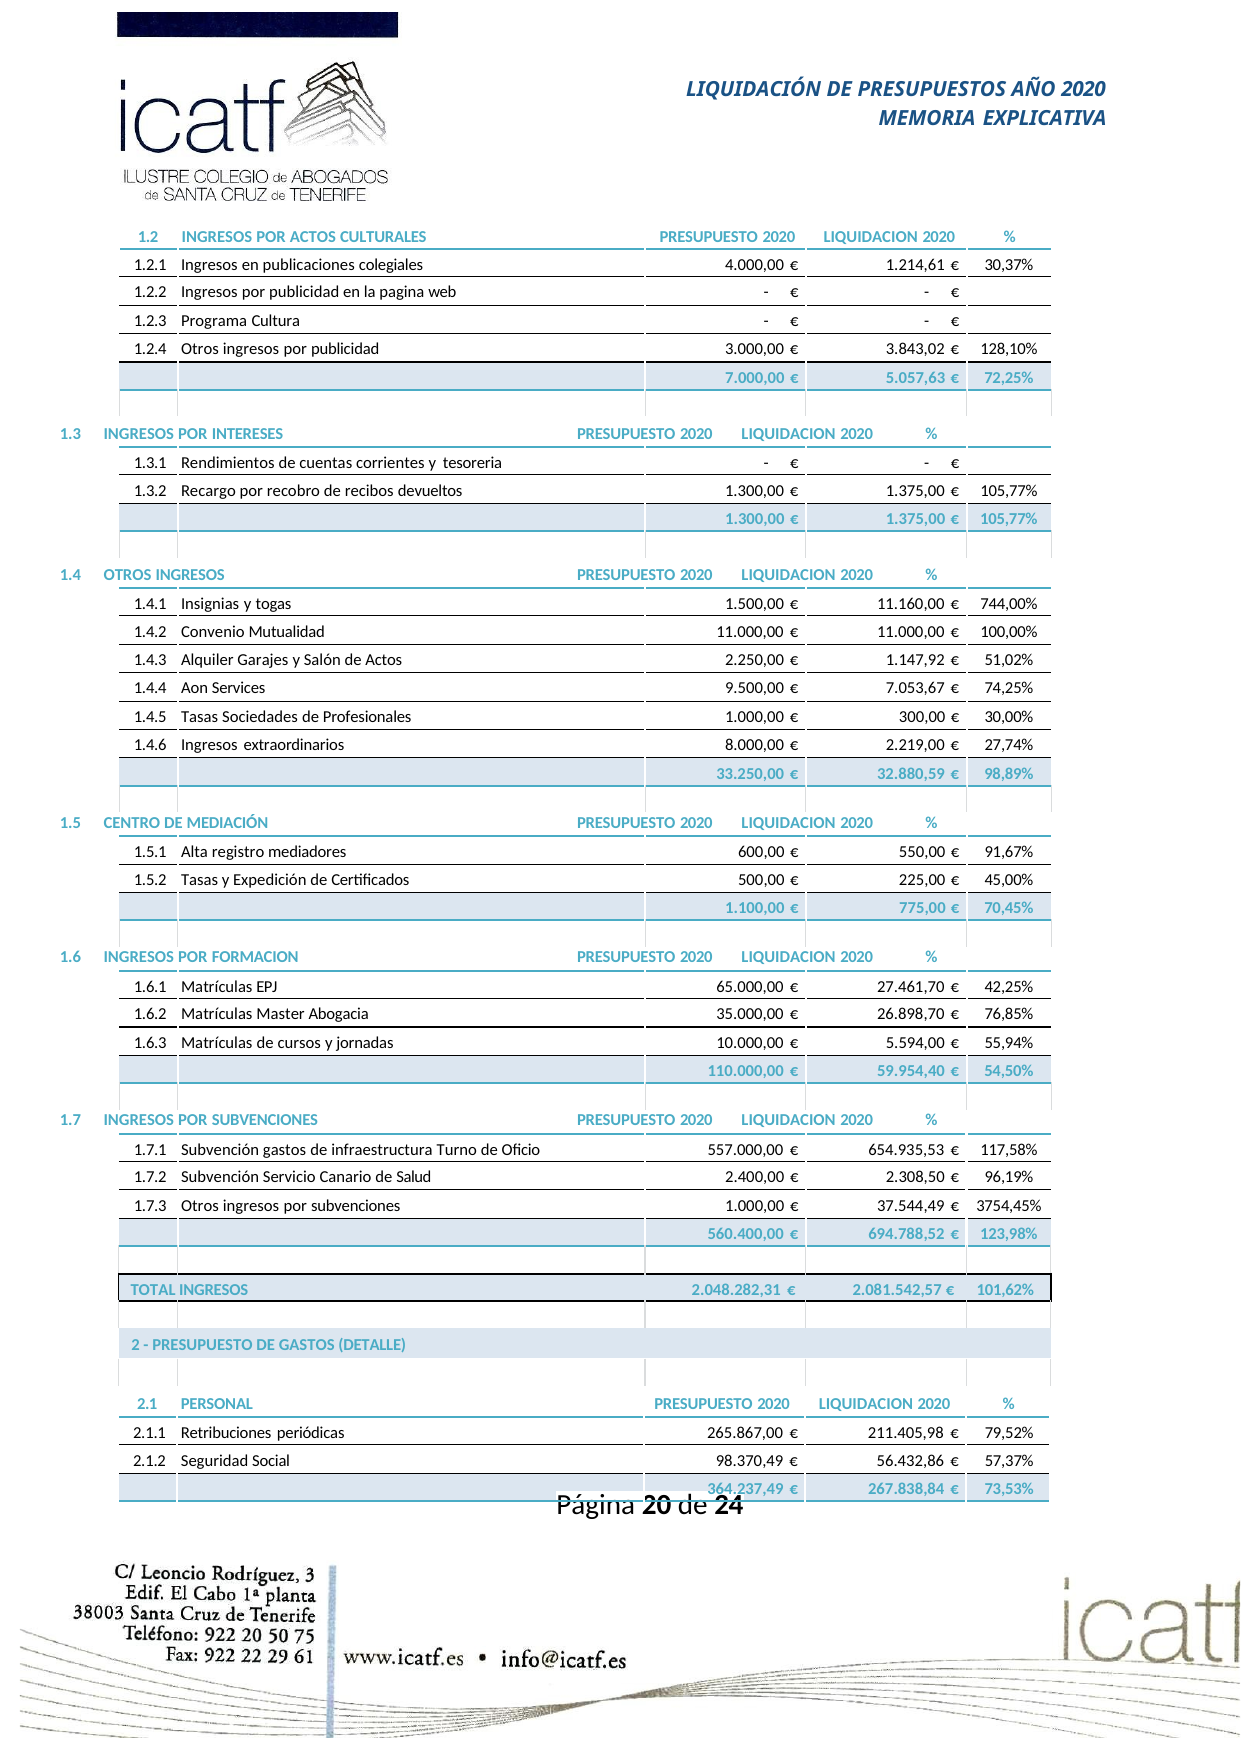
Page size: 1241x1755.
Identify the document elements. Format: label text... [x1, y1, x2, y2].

table_cell 32.880,59 € [807, 758, 966, 785]
table_cell 364.237,49 € [645, 1474, 804, 1500]
table_header Insignias y togas [179, 589, 644, 615]
table_cell Aon Services [179, 673, 644, 701]
table_cell [178, 1359, 644, 1386]
table_cell 7.000,00 € [646, 363, 805, 389]
table_cell 3.843,02 € [807, 334, 966, 361]
table_cell 4.000,00 € [646, 250, 805, 276]
table_cell 2.1.2 [119, 1445, 176, 1473]
table_cell [806, 532, 966, 557]
table_cell [967, 1247, 1050, 1272]
table_cell 2.219,00 € [807, 730, 966, 757]
table_cell [119, 1474, 176, 1500]
table_cell 105,77% [968, 475, 1051, 503]
table_cell [179, 1056, 644, 1082]
table_header 117,58% [968, 1135, 1051, 1161]
table_cell Ingresos extraordinarios [179, 730, 644, 757]
table_cell [806, 1247, 966, 1272]
table_cell [178, 1474, 643, 1500]
table_cell 110.000,00 € [646, 1056, 805, 1082]
table_cell [179, 893, 644, 919]
table_cell 2 - PRESUPUESTO DE GASTOS (DETALLE) [119, 1328, 1051, 1358]
table_cell 694.788,52 € [807, 1219, 965, 1245]
table_header 1.4.1 [119, 589, 177, 615]
table_cell [646, 1302, 805, 1328]
table_cell 1.7.3 [119, 1190, 177, 1218]
table_cell 30,37% [968, 250, 1051, 276]
table_cell [178, 1084, 645, 1110]
table_cell [178, 1247, 644, 1272]
table_header 550,00 € [807, 837, 966, 863]
table_header 79,52% [967, 1418, 1049, 1444]
table_cell 1.3.2 [119, 475, 177, 503]
table_header 27.461,70 € [807, 972, 966, 998]
table_header 42,25% [968, 972, 1051, 998]
table_header % [967, 221, 1051, 248]
table_header LIQUIDACION 2020 [806, 221, 967, 248]
table_cell 1.6.3 [119, 1028, 177, 1055]
table_cell [120, 1084, 177, 1110]
table_cell 1.300,00 € [646, 504, 805, 530]
table_header 557.000,00 € [646, 1135, 805, 1161]
table_cell Otros ingresos por subvenciones [179, 1190, 644, 1218]
table_header - € [646, 448, 805, 474]
table_cell 3.000,00 € [646, 334, 805, 361]
table_header Matrículas EPJ [179, 972, 644, 998]
table_cell [646, 787, 805, 812]
table_cell 11.000,00 € [646, 616, 805, 644]
table_cell 5.594,00 € [807, 1028, 966, 1055]
table_cell [646, 1084, 805, 1110]
table_cell [646, 921, 805, 947]
table_cell 2.250,00 € [646, 645, 805, 672]
table_cell [119, 504, 177, 530]
text 2.1 PERSONAL PRESUPUESTO 2020 LIQUIDACION 2020 % [137, 1393, 1152, 1413]
table_cell [119, 1247, 177, 1272]
table_header 1.2 INGRESOS POR ACTOS CULTURALES [120, 221, 645, 248]
table_header 1.7.1 [119, 1135, 177, 1161]
table_cell [967, 1302, 1050, 1328]
table_cell 2.308,50 € [807, 1162, 965, 1189]
table_cell [646, 391, 805, 416]
list INGRESOS POR SUBVENCIONES PRESUPUESTO 2020 LIQUIDACION 2020 % [59, 1110, 1152, 1130]
table_cell TOTAL INGRESOS 2.048.282,31 € 2.081.542,57 € 101,62% [119, 1275, 1050, 1300]
table_cell 225,00 € [807, 865, 966, 892]
table_cell [646, 1359, 805, 1386]
list OTROS INGRESOS PRESUPUESTO 2020 LIQUIDACION 2020 % [59, 564, 1152, 584]
table_cell 73,53% [967, 1474, 1049, 1500]
table_cell 59.954,40 € [807, 1056, 966, 1082]
table_header 11.160,00 € [807, 589, 966, 615]
table_cell 72,25% [968, 363, 1051, 389]
text Página 20 de 24 [556, 1491, 643, 1500]
table_cell 30,00% [968, 702, 1051, 729]
table_cell 5.057,63 € [807, 363, 966, 389]
table_cell Subvención Servicio Canario de Salud [179, 1162, 644, 1189]
table_cell [178, 787, 645, 812]
table_header 91,67% [968, 837, 1051, 863]
table_cell [646, 532, 805, 557]
table_header 2.1.1 [119, 1418, 176, 1444]
table_cell 1.375,00 € [807, 504, 966, 530]
table_cell Ingresos por publicidad en la pagina web [179, 277, 644, 304]
table_cell Recargo por recobro de recibos devueltos [179, 475, 644, 503]
table_cell 45,00% [968, 865, 1051, 892]
table_cell - € [646, 277, 805, 304]
table_cell [967, 787, 1051, 812]
table_cell Matrículas Master Abogacia [179, 999, 644, 1026]
table_cell 2.400,00 € [646, 1162, 805, 1189]
table_cell [179, 1219, 644, 1245]
table_cell [178, 532, 645, 557]
table_cell 35.000,00 € [646, 999, 805, 1026]
table_cell 1.4.5 [119, 702, 177, 729]
table_header PRESUPUESTO 2020 [645, 221, 806, 248]
table_cell 3754,45% [968, 1190, 1051, 1218]
table_cell 1.4.3 [119, 645, 177, 672]
table_cell [119, 363, 177, 389]
text Página 20 de 24 [645, 1491, 744, 1500]
table_cell 128,10% [968, 334, 1051, 361]
table_cell [120, 391, 177, 416]
table_header 1.3.1 [119, 448, 177, 474]
table_cell [179, 363, 644, 389]
table_cell 1.2.4 [119, 334, 177, 361]
table_cell 98.370,49 € [645, 1445, 804, 1473]
table_cell [806, 391, 966, 416]
table_cell [178, 1302, 644, 1328]
table_cell Convenio Mutualidad [179, 616, 644, 644]
table_cell [806, 1302, 966, 1328]
table_cell [968, 306, 1051, 333]
table_cell 500,00 € [646, 865, 805, 892]
table_cell 1.7.2 [119, 1162, 177, 1189]
table_cell [119, 1219, 177, 1245]
table_cell 1.5.2 [119, 865, 177, 892]
table_header - € [807, 448, 966, 474]
table_cell 33.250,00 € [646, 758, 805, 785]
table_cell 51,02% [968, 645, 1051, 672]
table_cell - € [646, 306, 805, 333]
table_cell 96,19% [968, 1162, 1051, 1189]
table_header 211.405,98 € [806, 1418, 965, 1444]
table_cell 98,89% [968, 758, 1051, 785]
table_header Retribuciones periódicas [178, 1418, 643, 1444]
table_cell Ingresos en publicaciones colegiales [179, 250, 644, 276]
table_cell [120, 532, 177, 557]
table_cell 56.432,86 € [806, 1445, 965, 1473]
table_header Alta registro mediadores [179, 837, 644, 863]
table_cell - € [807, 306, 966, 333]
table_cell 1.2.3 [119, 306, 177, 333]
table_header 600,00 € [646, 837, 805, 863]
table_cell [119, 1056, 177, 1082]
table_cell - € [807, 277, 966, 304]
table_cell [119, 893, 177, 919]
list INGRESOS POR INTERESES PRESUPUESTO 2020 LIQUIDACION 2020 % [59, 423, 1152, 443]
table_cell 300,00 € [807, 702, 966, 729]
table_cell Seguridad Social [178, 1445, 643, 1473]
table_cell 267.838,84 € [806, 1474, 965, 1500]
list CENTRO DE MEDIACIÓN PRESUPUESTO 2020 LIQUIDACION 2020 % [59, 812, 1152, 832]
table_cell 11.000,00 € [807, 616, 966, 644]
table_cell 1.000,00 € [646, 1190, 805, 1218]
table_header [968, 448, 1051, 474]
table_cell Programa Cultura [179, 306, 644, 333]
table_cell [967, 391, 1051, 416]
table_cell Tasas Sociedades de Profesionales [179, 702, 644, 729]
table_header 654.935,53 € [807, 1135, 965, 1161]
table_cell [967, 1359, 1050, 1386]
table_cell 1.375,00 € [807, 475, 966, 503]
text Página 20 de 24 [556, 1502, 744, 1520]
table_header 1.500,00 € [646, 589, 805, 615]
table_cell 1.6.2 [119, 999, 177, 1026]
table_cell 1.2.2 [119, 277, 177, 304]
table_cell Alquiler Garajes y Salón de Actos [179, 645, 644, 672]
table_cell 55,94% [968, 1028, 1051, 1055]
table_cell 105,77% [968, 504, 1051, 530]
table_cell 123,98% [968, 1219, 1051, 1245]
table_cell [968, 277, 1051, 304]
table_cell 775,00 € [807, 893, 966, 919]
table_header Subvención gastos de infraestructura Turno de Oficio [179, 1135, 644, 1161]
table_cell 1.214,61 € [807, 250, 966, 276]
table_cell 1.300,00 € [646, 475, 805, 503]
table_cell [120, 921, 177, 947]
table_cell 57,37% [967, 1445, 1049, 1473]
table_header 65.000,00 € [646, 972, 805, 998]
table_cell [178, 391, 645, 416]
table_cell [967, 532, 1051, 557]
table_cell [119, 1359, 177, 1386]
table_cell [967, 921, 1051, 947]
table_header 1.6.1 [119, 972, 177, 998]
table_cell [178, 921, 645, 947]
table_cell 10.000,00 € [646, 1028, 805, 1055]
table_cell 1.100,00 € [646, 893, 805, 919]
table_cell 26.898,70 € [807, 999, 966, 1026]
table_cell [179, 758, 644, 785]
table_cell 70,45% [968, 893, 1051, 919]
table_cell 54,50% [968, 1056, 1051, 1082]
table_header 744,00% [968, 589, 1051, 615]
table_cell [806, 921, 966, 947]
table_cell 1.2.1 [119, 250, 177, 276]
table_cell Otros ingresos por publicidad [179, 334, 644, 361]
table_cell 1.147,92 € [807, 645, 966, 672]
table_cell [119, 758, 177, 785]
table_header 265.867,00 € [645, 1418, 804, 1444]
table_cell [179, 504, 644, 530]
table_cell 8.000,00 € [646, 730, 805, 757]
table_header Rendimientos de cuentas corrientes y tesoreria [179, 448, 644, 474]
table_cell [646, 1247, 805, 1272]
table_cell [967, 1084, 1051, 1110]
table_cell [806, 1084, 966, 1110]
table_cell 7.053,67 € [807, 673, 966, 701]
table_header 1.5.1 [119, 837, 177, 863]
table_cell 74,25% [968, 673, 1051, 701]
table_cell [806, 787, 966, 812]
table_cell [806, 1359, 966, 1386]
table_cell 1.4.2 [119, 616, 177, 644]
table_cell [120, 787, 177, 812]
table_cell Tasas y Expedición de Certificados [179, 865, 644, 892]
table_cell Matrículas de cursos y jornadas [179, 1028, 644, 1055]
table_cell 9.500,00 € [646, 673, 805, 701]
table_cell 1.4.4 [119, 673, 177, 701]
table_cell 37.544,49 € [807, 1190, 965, 1218]
table_cell [119, 1302, 177, 1328]
list INGRESOS POR FORMACION PRESUPUESTO 2020 LIQUIDACION 2020 % [59, 947, 1152, 967]
table_cell 100,00% [968, 616, 1051, 644]
table_cell 27,74% [968, 730, 1051, 757]
table_cell 560.400,00 € [646, 1219, 805, 1245]
table_cell 1.4.6 [119, 730, 177, 757]
table_cell 1.000,00 € [646, 702, 805, 729]
table_cell 76,85% [968, 999, 1051, 1026]
